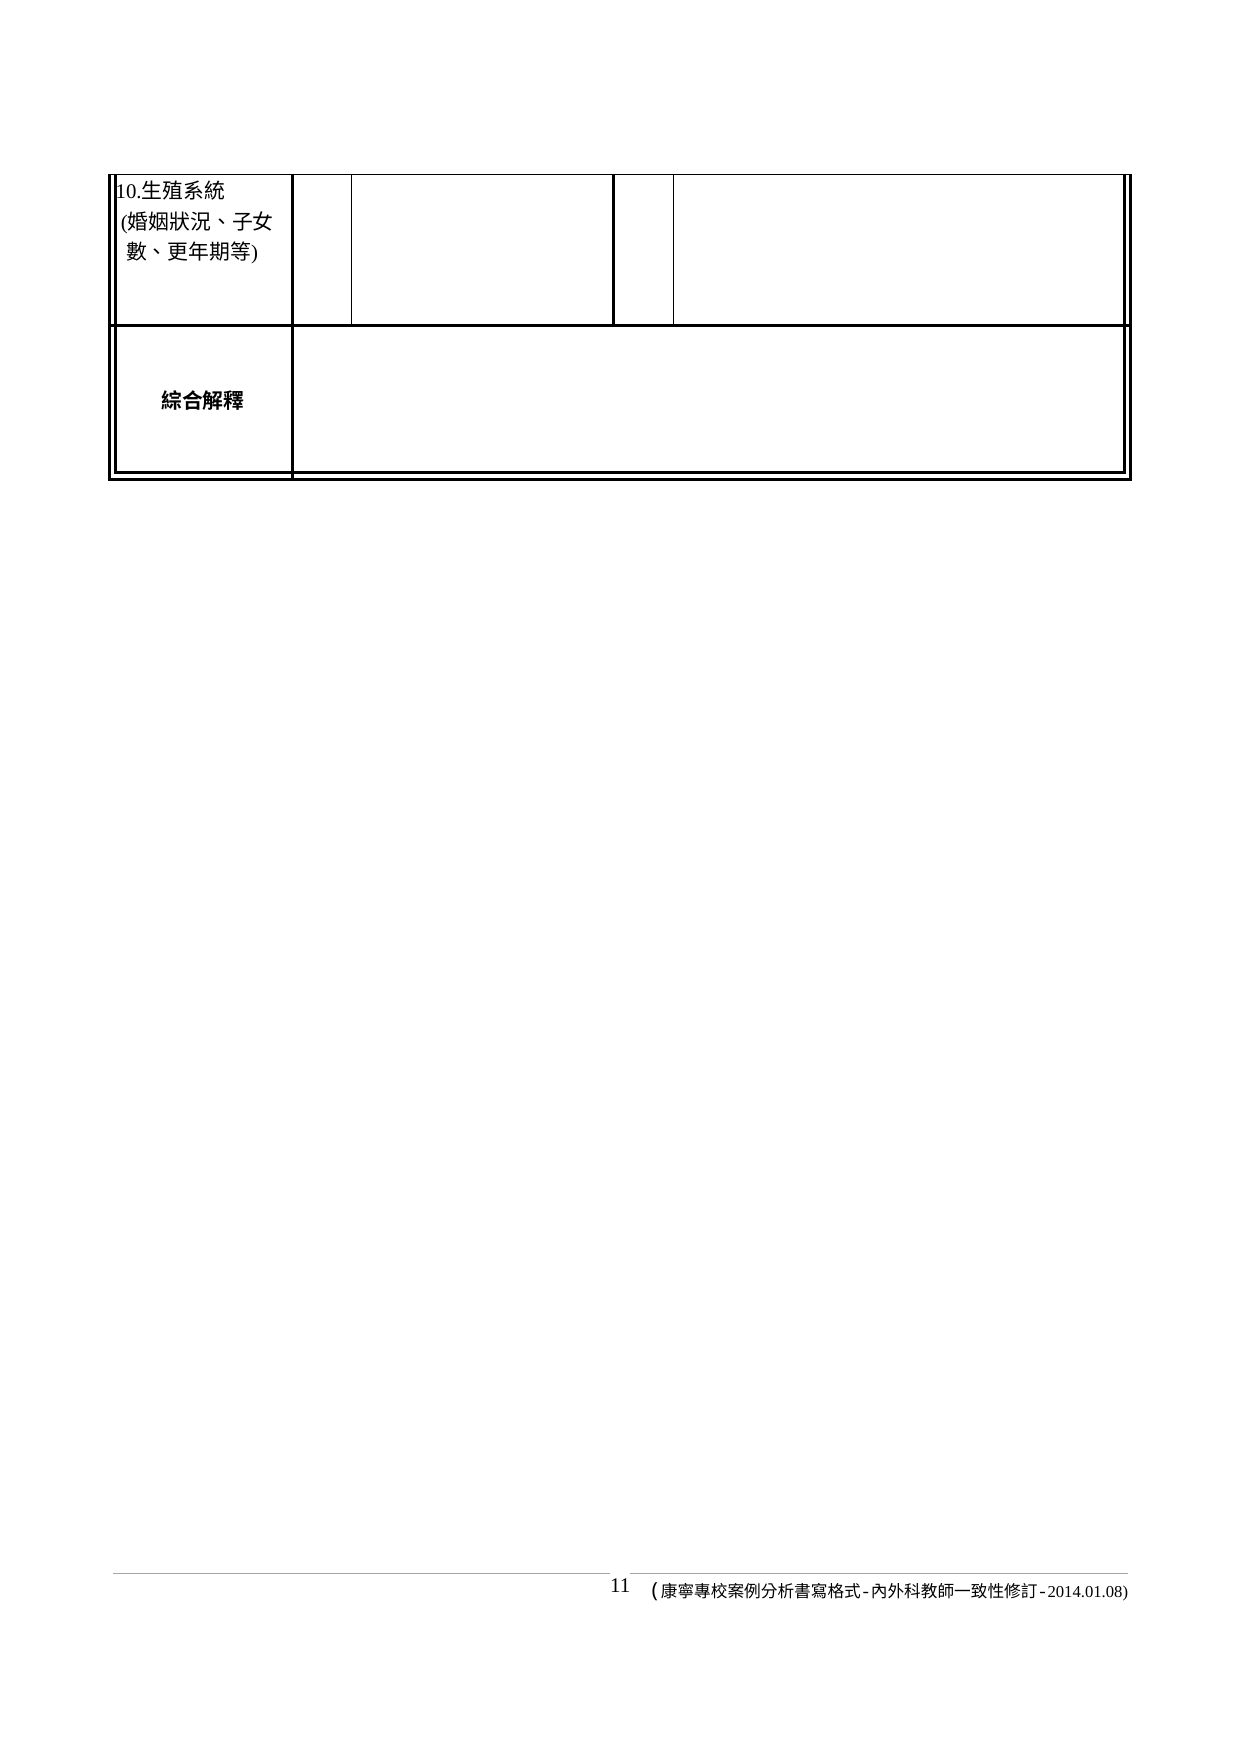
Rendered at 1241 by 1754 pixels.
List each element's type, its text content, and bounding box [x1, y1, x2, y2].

table_cell [615, 175, 673, 324]
table_cell [674, 175, 1123, 324]
table_cell 綜合解釋 [117, 327, 291, 471]
table_cell [294, 175, 351, 324]
table_cell [352, 175, 612, 324]
table_cell 10.生殖系統 (婚姻狀況、子女 數、更年期等) [117, 175, 291, 324]
table_cell [294, 327, 1123, 471]
